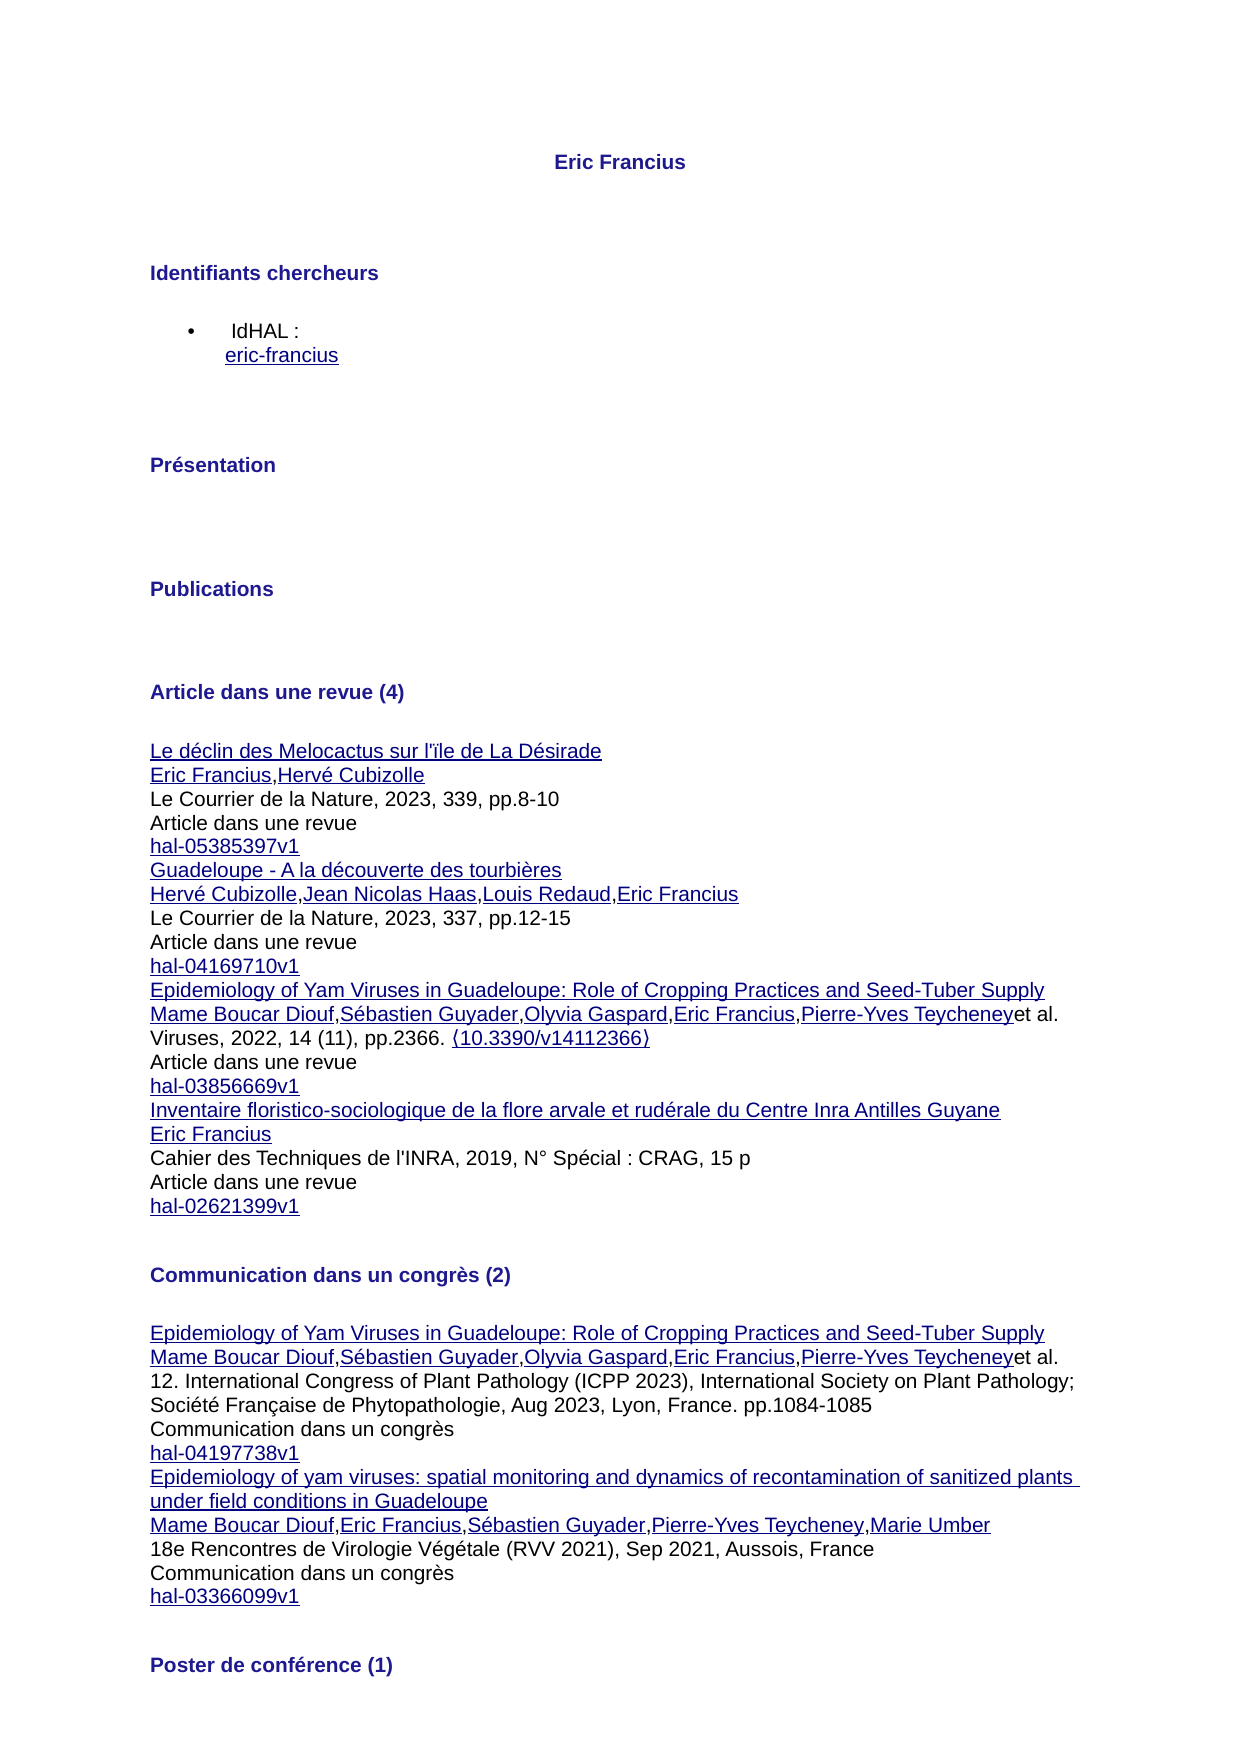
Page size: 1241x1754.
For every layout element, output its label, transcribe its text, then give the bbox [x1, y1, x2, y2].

subtitle Eric Francius [150, 150, 1090, 174]
table_cell Guadeloupe - A la découverte des tourbières Hervé Cubizolle,Jean Nicolas Haas,Louis Redaud,Eric Francius Le Courrier de la Nature, 2023, 337, pp.12-15 Article dans une revue hal-04169710v1 [150, 858, 1090, 978]
table_cell Inventaire floristico-sociologique de la flore arvale et rudérale du Centre Inra Antilles Guyane Eric Francius Cahier des Techniques de l'INRA, 2019, N° Spécial : CRAG, 15 p Article dans une revue hal-02621399v1 [150, 1098, 1090, 1218]
subtitle Présentation [150, 453, 1090, 477]
table_cell Epidemiology of yam viruses: spatial monitoring and dynamics of recontamination of sanitized plants under field conditions in Guadeloupe Mame Boucar Diouf,Eric Francius,Sébastien Guyader,Pierre-Yves Teycheney,Marie Umber 18e Rencontres de Virologie Végétale (RVV 2021), Sep 2021, Aussois, France Communication dans un congrès hal-03366099v1 [150, 1465, 1090, 1608]
subtitle Communication dans un congrès (2) [150, 1262, 1090, 1286]
list IdHAL : [187, 319, 1090, 343]
table_header Epidemiology of Yam Viruses in Guadeloupe: Role of Cropping Practices and Seed-Tuber Supply Mame Boucar Diouf,Sébastien Guyader,Olyvia Gaspard,Eric Francius,Pierre-Yves Teycheneyet al. 12. International Congress of Plant Pathology (ICPP 2023), International Society on Plant Pathology; Société Française de Phytopathologie, Aug 2023, Lyon, France. pp.1084-1085 Communication dans un congrès hal-04197738v1 [150, 1321, 1090, 1464]
table_cell Epidemiology of Yam Viruses in Guadeloupe: Role of Cropping Practices and Seed-Tuber Supply Mame Boucar Diouf,Sébastien Guyader,Olyvia Gaspard,Eric Francius,Pierre-Yves Teycheneyet al. Viruses, 2022, 14 (11), pp.2366. ⟨10.3390/v14112366⟩ Article dans une revue hal-03856669v1 [150, 978, 1090, 1098]
subtitle Article dans une revue (4) [150, 680, 1090, 704]
subtitle Publications [150, 577, 1090, 601]
list eric-francius [187, 343, 1090, 367]
subtitle Poster de conférence (1) [150, 1653, 1090, 1677]
subtitle Identifiants chercheurs [150, 260, 1090, 284]
table_header Le déclin des Melocactus sur l'ïle de La Désirade Eric Francius,Hervé Cubizolle Le Courrier de la Nature, 2023, 339, pp.8-10 Article dans une revue hal-05385397v1 [150, 739, 1090, 858]
